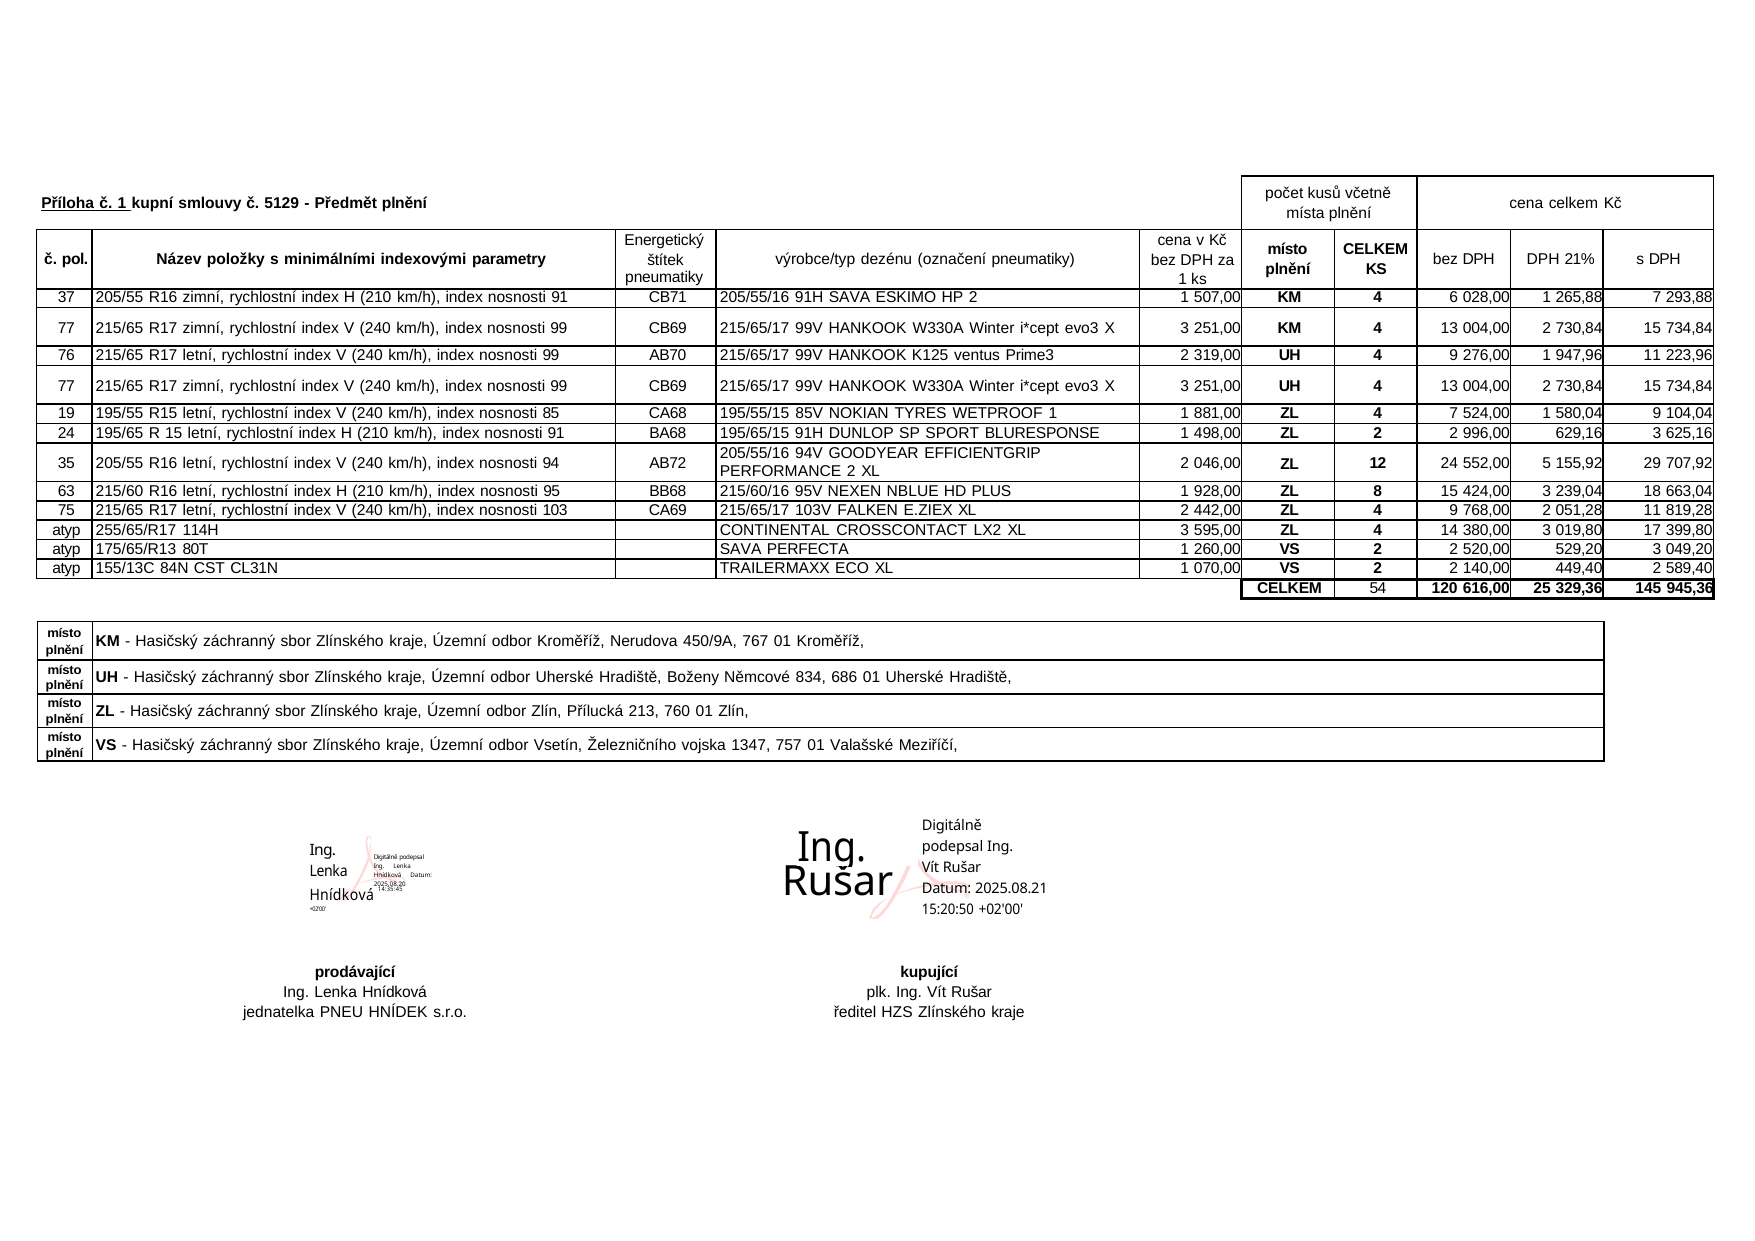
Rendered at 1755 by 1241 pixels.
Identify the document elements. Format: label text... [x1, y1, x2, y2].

table_cell 215/65/17 99V HANKOOK W330A Winter i*cept evo3 X [717, 308, 1139, 345]
table_cell 205/55 R16 zimní, rychlostní index H (210 km/h), index nosnosti 91 [93, 290, 615, 307]
table_cell 2 051,28 [1511, 502, 1602, 519]
table_cell CA68 [616, 405, 715, 423]
table_cell 2 [1335, 540, 1416, 558]
table_cell KM [1242, 290, 1334, 307]
table_cell bez DPH [1418, 230, 1510, 288]
table_cell UH [1242, 366, 1334, 403]
table_cell 63 [37, 482, 91, 500]
table_header prodávající [236, 963, 473, 983]
table_cell 18 663,04 [1604, 482, 1713, 500]
table_cell 120 616,00 [1418, 581, 1510, 597]
table_cell 5 155,92 [1511, 444, 1602, 481]
text Ing. Vít [797, 816, 918, 866]
table_cell 4 [1335, 366, 1416, 403]
table_cell 35 [37, 444, 91, 481]
table_cell 195/65 R 15 letní, rychlostní index H (210 km/h), index nosnosti 91 [93, 424, 615, 442]
table_cell 2 319,00 [1140, 347, 1241, 364]
table_cell 4 [1335, 405, 1416, 423]
table_cell atyp [37, 540, 91, 558]
table_cell Energetický štítek pneumatiky [616, 230, 715, 288]
table_cell 4 [1335, 290, 1416, 307]
table_cell 215/65/17 103V FALKEN E.ZIEX XL [717, 502, 1139, 519]
table_cell VS [1242, 540, 1334, 558]
table_cell 205/55/16 94V GOODYEAR EFFICIENTGRIP PERFORMANCE 2 XL [717, 444, 1139, 481]
table_cell CA69 [616, 502, 715, 519]
table_cell 3 019,80 [1511, 521, 1602, 539]
table_cell [616, 540, 715, 558]
table_header počet kusů včetně místa plnění [1242, 177, 1416, 229]
table_cell CELKEM [1243, 581, 1334, 597]
table_cell UH - Hasičský záchranný sbor Zlínského kraje, Územní odbor Uherské Hradiště, Boženy Němcové 834, 686 01 Uherské Hradiště, [93, 661, 1603, 693]
table_cell 4 [1335, 347, 1416, 364]
table_cell CELKEM KS [1335, 230, 1416, 288]
table_cell 13 004,00 [1418, 366, 1510, 403]
table_cell TRAILERMAXX ECO XL [717, 560, 1139, 577]
table_cell 12 [1335, 444, 1416, 481]
table_header Příloha č. 1 kupní smlouvy č. 5129 - Předmět plnění [37, 175, 1241, 229]
table_cell 205/55 R16 letní, rychlostní index V (240 km/h), index nosnosti 94 [93, 444, 615, 481]
table_cell SAVA PERFECTA [717, 540, 1139, 558]
table_cell [616, 560, 715, 577]
table_cell 215/65/17 99V HANKOOK W330A Winter i*cept evo3 X [717, 366, 1139, 403]
table_cell DPH 21% [1511, 230, 1602, 288]
table_cell KM [1242, 308, 1334, 345]
table_cell 15 424,00 [1418, 482, 1510, 500]
table_cell 2 730,84 [1511, 366, 1602, 403]
table_cell CB71 [616, 290, 715, 307]
table_cell ZL [1242, 482, 1334, 500]
table_cell 75 [37, 502, 91, 519]
table_cell BA68 [616, 424, 715, 442]
table_cell atyp [37, 521, 91, 539]
table_cell AB70 [616, 347, 715, 364]
table_cell 2 046,00 [1140, 444, 1241, 481]
table_cell ředitel HZS Zlínského kraje [827, 1004, 1030, 1023]
table_cell 1 265,88 [1511, 290, 1602, 307]
table_cell 11 223,96 [1604, 347, 1713, 364]
table_cell 155/13C 84N CST CL31N [93, 560, 615, 577]
table_cell 24 552,00 [1418, 444, 1510, 481]
table_cell 29 707,92 [1604, 444, 1713, 481]
table_cell ZL [1242, 444, 1334, 481]
table_header místo plnění [38, 622, 92, 659]
table_cell Ing. Lenka Hnídková [236, 983, 473, 1003]
table_cell 77 [37, 366, 91, 403]
table_cell ZL [1242, 405, 1334, 423]
table_cell 9 276,00 [1418, 347, 1510, 364]
table_cell 205/55/16 91H SAVA ESKIMO HP 2 [717, 290, 1139, 307]
table_cell 215/65 R17 zimní, rychlostní index V (240 km/h), index nosnosti 99 [93, 308, 615, 345]
table_cell VS [1242, 560, 1334, 577]
table_cell 54 [1335, 581, 1416, 597]
table_cell cena v Kč bez DPH za 1 ks [1140, 230, 1241, 288]
table_cell 215/65 R17 letní, rychlostní index V (240 km/h), index nosnosti 103 [93, 502, 615, 519]
table_cell 629,16 [1511, 424, 1602, 442]
table_cell 3 251,00 [1140, 308, 1241, 345]
table_cell 4 [1335, 308, 1416, 345]
table_cell 3 049,20 [1604, 540, 1713, 558]
table_cell místo plnění [38, 661, 92, 693]
table_cell 175/65/R13 80T [93, 540, 615, 558]
table_cell 15 734,84 [1604, 366, 1713, 403]
table_cell 9 768,00 [1418, 502, 1510, 519]
table_cell 15 734,84 [1604, 308, 1713, 345]
table_cell místo plnění [1242, 230, 1334, 288]
table_cell 7 293,88 [1604, 290, 1713, 307]
table_header cena celkem Kč [1418, 177, 1713, 229]
table_cell ZL [1242, 424, 1334, 442]
table_cell 11 819,28 [1604, 502, 1713, 519]
table_cell 13 004,00 [1418, 308, 1510, 345]
table_cell 2 [1335, 560, 1416, 577]
table_cell 215/60 R16 letní, rychlostní index H (210 km/h), index nosnosti 95 [93, 482, 615, 500]
table_cell 215/65/17 99V HANKOOK K125 ventus Prime3 [717, 347, 1139, 364]
table_cell místo plnění [38, 695, 92, 726]
table_cell 255/65/R17 114H [93, 521, 615, 539]
table_cell AB72 [616, 444, 715, 481]
table_cell 1 070,00 [1140, 560, 1241, 577]
table_cell 1 928,00 [1140, 482, 1241, 500]
table_cell 195/65/15 91H DUNLOP SP SPORT BLURESPONSE [717, 424, 1139, 442]
table_cell jednatelka PNEU HNÍDEK s.r.o. [236, 1004, 473, 1023]
table_cell 1 580,04 [1511, 405, 1602, 423]
table_cell 77 [37, 308, 91, 345]
table_cell 1 507,00 [1140, 290, 1241, 307]
table_cell 195/55/15 85V NOKIAN TYRES WETPROOF 1 [717, 405, 1139, 423]
table_cell 8 [1335, 482, 1416, 500]
table_cell VS - Hasičský záchranný sbor Zlínského kraje, Územní odbor Vsetín, Železničního vojska 1347, 757 01 Valašské Meziříčí, [93, 728, 1603, 760]
table_cell [37, 579, 1240, 597]
table_cell 449,40 [1511, 560, 1602, 577]
table_cell 2 [1335, 424, 1416, 442]
table_cell 24 [37, 424, 91, 442]
table_cell výrobce/typ dezénu (označení pneumatiky) [717, 230, 1139, 288]
table_cell 2 140,00 [1418, 560, 1510, 577]
table_cell 2 442,00 [1140, 502, 1241, 519]
text Datum: 2025.08.21 [936, 878, 1725, 897]
table_cell 7 524,00 [1418, 405, 1510, 423]
table_cell UH [1242, 347, 1334, 364]
table_cell 195/55 R15 letní, rychlostní index V (240 km/h), index nosnosti 85 [93, 405, 615, 423]
table_cell 4 [1335, 521, 1416, 539]
table_cell atyp [37, 560, 91, 577]
table_cell 215/65 R17 zimní, rychlostní index V (240 km/h), index nosnosti 99 [93, 366, 615, 403]
table_cell 2 589,40 [1604, 560, 1713, 577]
table_cell 25 329,36 [1511, 581, 1602, 597]
table_cell 19 [37, 405, 91, 423]
table_header KM - Hasičský záchranný sbor Zlínského kraje, Územní odbor Kroměříž, Nerudova 450/9A, 767 01 Kroměříž, [93, 622, 1603, 659]
table_cell CB69 [616, 366, 715, 403]
table_cell Název položky s minimálními indexovými parametry [93, 230, 615, 288]
table_cell ZL - Hasičský záchranný sbor Zlínského kraje, Územní odbor Zlín, Přílucká 213, 760 01 Zlín, [93, 695, 1603, 726]
text Digitálně podepsal Ing. Vít Rušar [922, 814, 1032, 876]
subtitle Rušar [29, 851, 893, 908]
table_cell 37 [37, 290, 91, 307]
table_cell 3 251,00 [1140, 366, 1241, 403]
table_cell CB69 [616, 308, 715, 345]
table_cell 14 380,00 [1418, 521, 1510, 539]
table_cell 3 625,16 [1604, 424, 1713, 442]
table_cell plk. Ing. Vít Rušar [827, 983, 1030, 1003]
table_header kupující [827, 963, 1030, 983]
table_cell 6 028,00 [1418, 290, 1510, 307]
table_cell č. pol. [37, 230, 91, 288]
table_cell 1 498,00 [1140, 424, 1241, 442]
table_cell ZL [1242, 521, 1334, 539]
table_cell 17 399,80 [1604, 521, 1713, 539]
table_cell místo plnění [38, 728, 92, 760]
table_cell 2 730,84 [1511, 308, 1602, 345]
table_cell 145 945,36 [1604, 581, 1712, 597]
table_cell s DPH [1604, 230, 1713, 288]
table_cell 1 260,00 [1140, 540, 1241, 558]
table_cell 529,20 [1511, 540, 1602, 558]
table_cell 76 [37, 347, 91, 364]
table_cell 9 104,04 [1604, 405, 1713, 423]
table_cell 2 520,00 [1418, 540, 1510, 558]
text Ing. Vít [838, 841, 850, 858]
table_cell [616, 521, 715, 539]
table_cell 3 595,00 [1140, 521, 1241, 539]
text 15:20:50 +02'00' [922, 899, 1725, 919]
table_cell CONTINENTAL CROSSCONTACT LX2 XL [717, 521, 1139, 539]
table_cell 4 [1335, 502, 1416, 519]
table_cell 2 996,00 [1418, 424, 1510, 442]
table_cell 215/60/16 95V NEXEN NBLUE HD PLUS [717, 482, 1139, 500]
table_cell BB68 [616, 482, 715, 500]
table_cell 1 947,96 [1511, 347, 1602, 364]
table_cell 215/65 R17 letní, rychlostní index V (240 km/h), index nosnosti 99 [93, 347, 615, 364]
table_cell ZL [1242, 502, 1334, 519]
table_cell 3 239,04 [1511, 482, 1602, 500]
text Datum: 2025.08.21 [922, 886, 964, 897]
table_cell 1 881,00 [1140, 405, 1241, 423]
